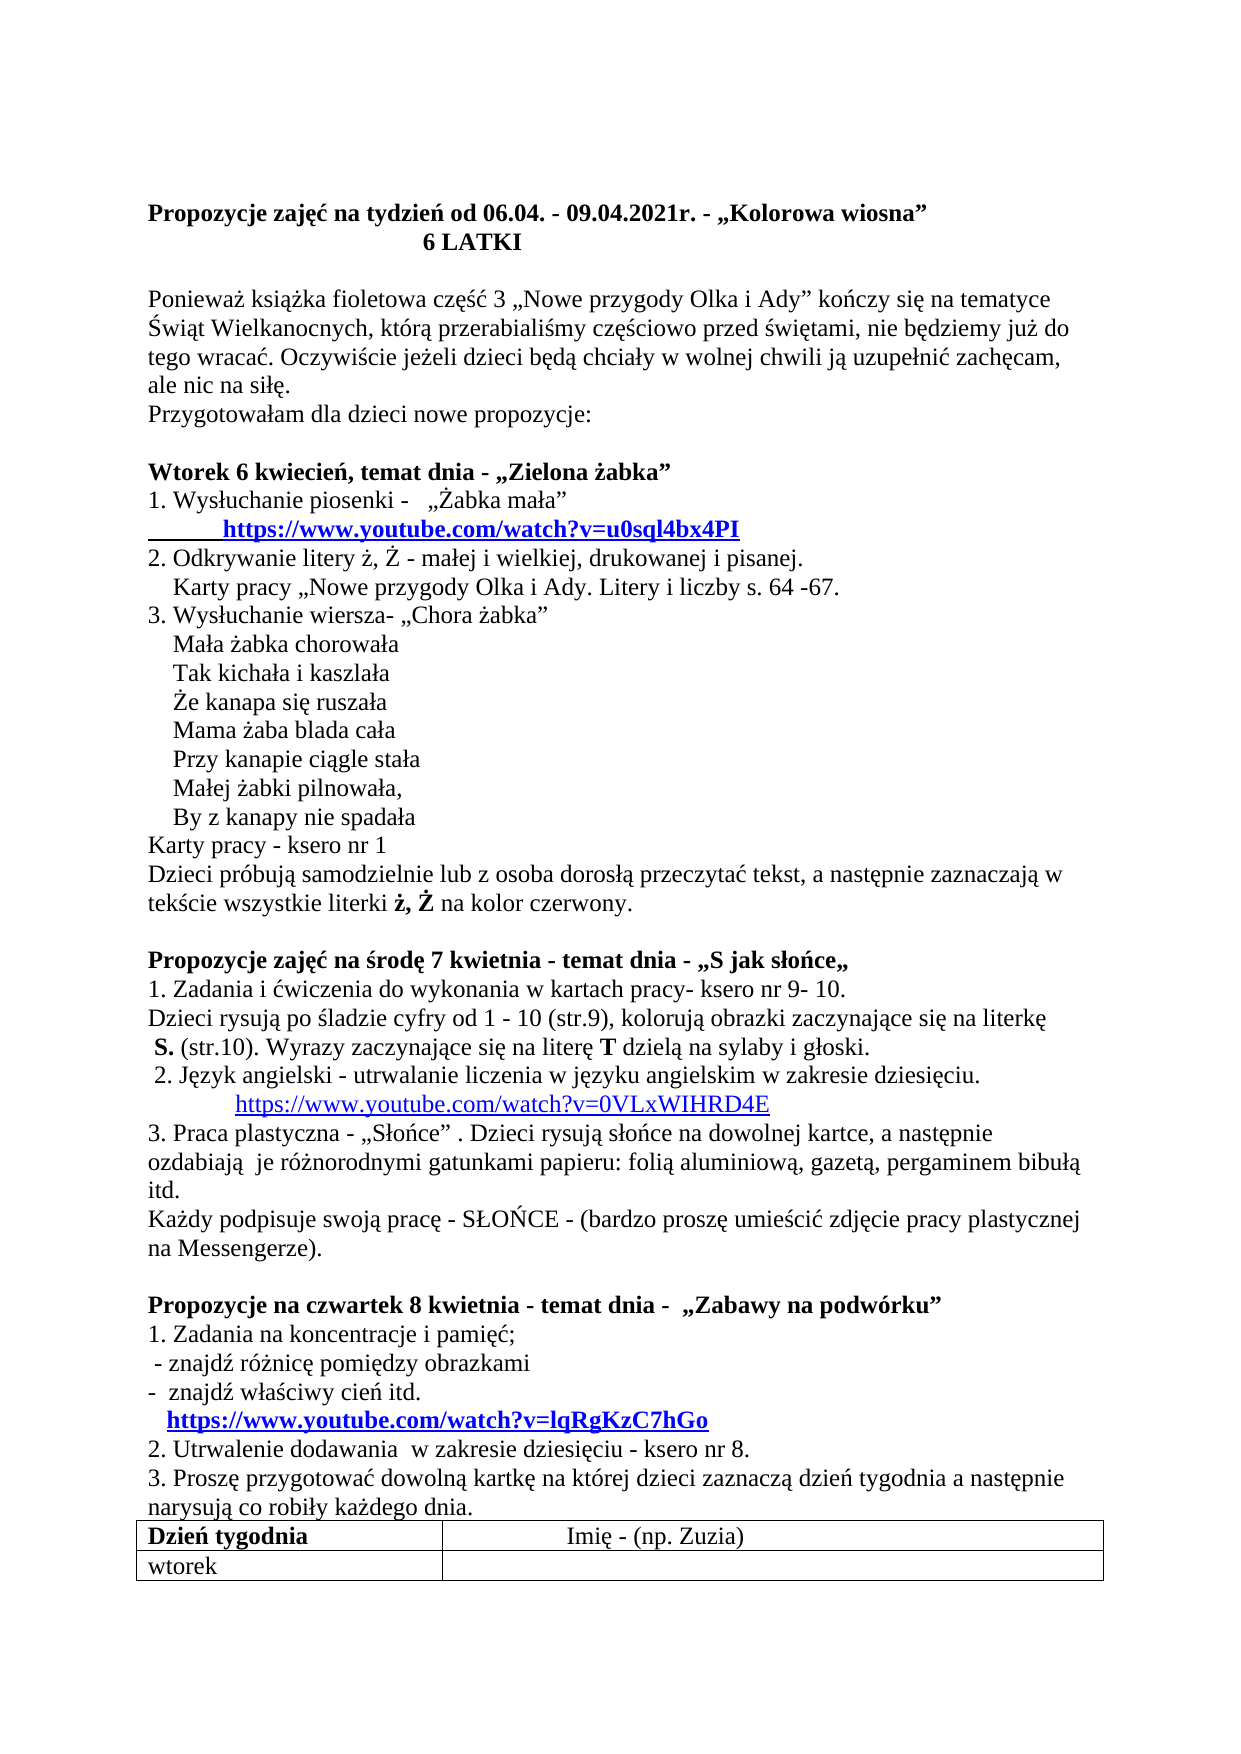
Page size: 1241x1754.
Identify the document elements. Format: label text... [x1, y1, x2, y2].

text 2. Utrwalenie dodawania w zakresie dziesięciu - ksero nr 8. [148, 1434, 1093, 1463]
text Mama żaba blada cała [148, 715, 1093, 744]
text By z kanapy nie spadała [148, 802, 1093, 830]
text S. (str.10). Wyrazy zaczynające się na literę T dzielą na sylaby i głoski. [148, 1032, 1093, 1060]
text Każdy podpisuje swoją pracę - SŁOŃCE - (bardzo proszę umieścić zdjęcie pracy plastycznej na Messengerze). [148, 1204, 1093, 1262]
table_cell [443, 1551, 1103, 1580]
text 6 LATKI [148, 227, 1093, 255]
text narysują co robiły każdego dnia. [148, 1492, 1093, 1520]
table_header Dzień tygodnia [137, 1521, 442, 1550]
text https://www.youtube.com/watch?v=lqRgKzC7hGo [148, 1405, 1093, 1434]
table_cell wtorek [137, 1551, 442, 1580]
text Dzieci próbują samodzielnie lub z osoba dorosłą przeczytać tekst, a następnie zaznaczają w tekście wszystkie literki ż, Ż na kolor czerwony. [148, 859, 1093, 917]
text Przygotowałam dla dzieci nowe propozycje: [148, 399, 1093, 428]
text https://www.youtube.com/watch?v=u0sql4bx4PI [148, 514, 1093, 543]
text 1. Zadania na koncentracje i pamięć; [148, 1319, 1093, 1348]
text Przy kanapie ciągle stała [148, 744, 1093, 773]
text 3. Wysłuchanie wiersza- „Chora żabka” [148, 600, 1093, 629]
text Małej żabki pilnowała, [148, 773, 1093, 802]
text 3. Praca plastyczna - „Słońce” . Dzieci rysują słońce na dowolnej kartce, a następnie [148, 1118, 1093, 1147]
text Propozycje na czwartek 8 kwietnia - temat dnia - „Zabawy na podwórku” [148, 1290, 1093, 1319]
text Karty pracy „Nowe przygody Olka i Ady. Litery i liczby s. 64 -67. [148, 572, 1093, 600]
text Tak kichała i kaszlała [148, 658, 1093, 687]
text 3. Proszę przygotować dowolną kartkę na której dzieci zaznaczą dzień tygodnia a następnie [148, 1463, 1093, 1492]
text Propozycje zajęć na tydzień od 06.04. - 09.04.2021r. - „Kolorowa wiosna” [148, 198, 1093, 227]
text 1. Zadania i ćwiczenia do wykonania w kartach pracy- ksero nr 9- 10. [148, 974, 1093, 1003]
text Karty pracy - ksero nr 1 [148, 830, 1093, 859]
text - znajdź właściwy cień itd. [148, 1377, 1093, 1405]
text 1. Wysłuchanie piosenki - „Żabka mała” [148, 485, 1093, 514]
text 2. Odkrywanie litery ż, Ż - małej i wielkiej, drukowanej i pisanej. [148, 543, 1093, 572]
text ozdabiają je różnorodnymi gatunkami papieru: folią aluminiową, gazetą, pergaminem bibułą itd. [148, 1147, 1093, 1204]
text Mała żabka chorowała [148, 629, 1093, 658]
text Że kanapa się ruszała [148, 687, 1093, 715]
text Dzieci rysują po śladzie cyfry od 1 - 10 (str.9), kolorują obrazki zaczynające się na literkę [148, 1003, 1093, 1032]
text Wtorek 6 kwiecień, temat dnia - „Zielona żabka” [148, 457, 1093, 485]
text https://www.youtube.com/watch?v=0VLxWIHRD4E [148, 1089, 1093, 1118]
table_header Imię - (np. Zuzia) [443, 1521, 1103, 1550]
text Propozycje zajęć na środę 7 kwietnia - temat dnia - „S jak słońce„ [148, 945, 1093, 974]
text - znajdź różnicę pomiędzy obrazkami [148, 1348, 1093, 1377]
text Ponieważ książka fioletowa część 3 „Nowe przygody Olka i Ady” kończy się na tematyce Świąt Wielkanocnych, którą przerabialiśmy częściowo przed świętami, nie będziemy już do tego wracać. Oczywiście jeżeli dzieci będą chciały w wolnej chwili ją uzupełnić zachęcam, ale nic na siłę. [148, 284, 1093, 399]
text 2. Język angielski - utrwalanie liczenia w języku angielskim w zakresie dziesięciu. [148, 1060, 1093, 1089]
